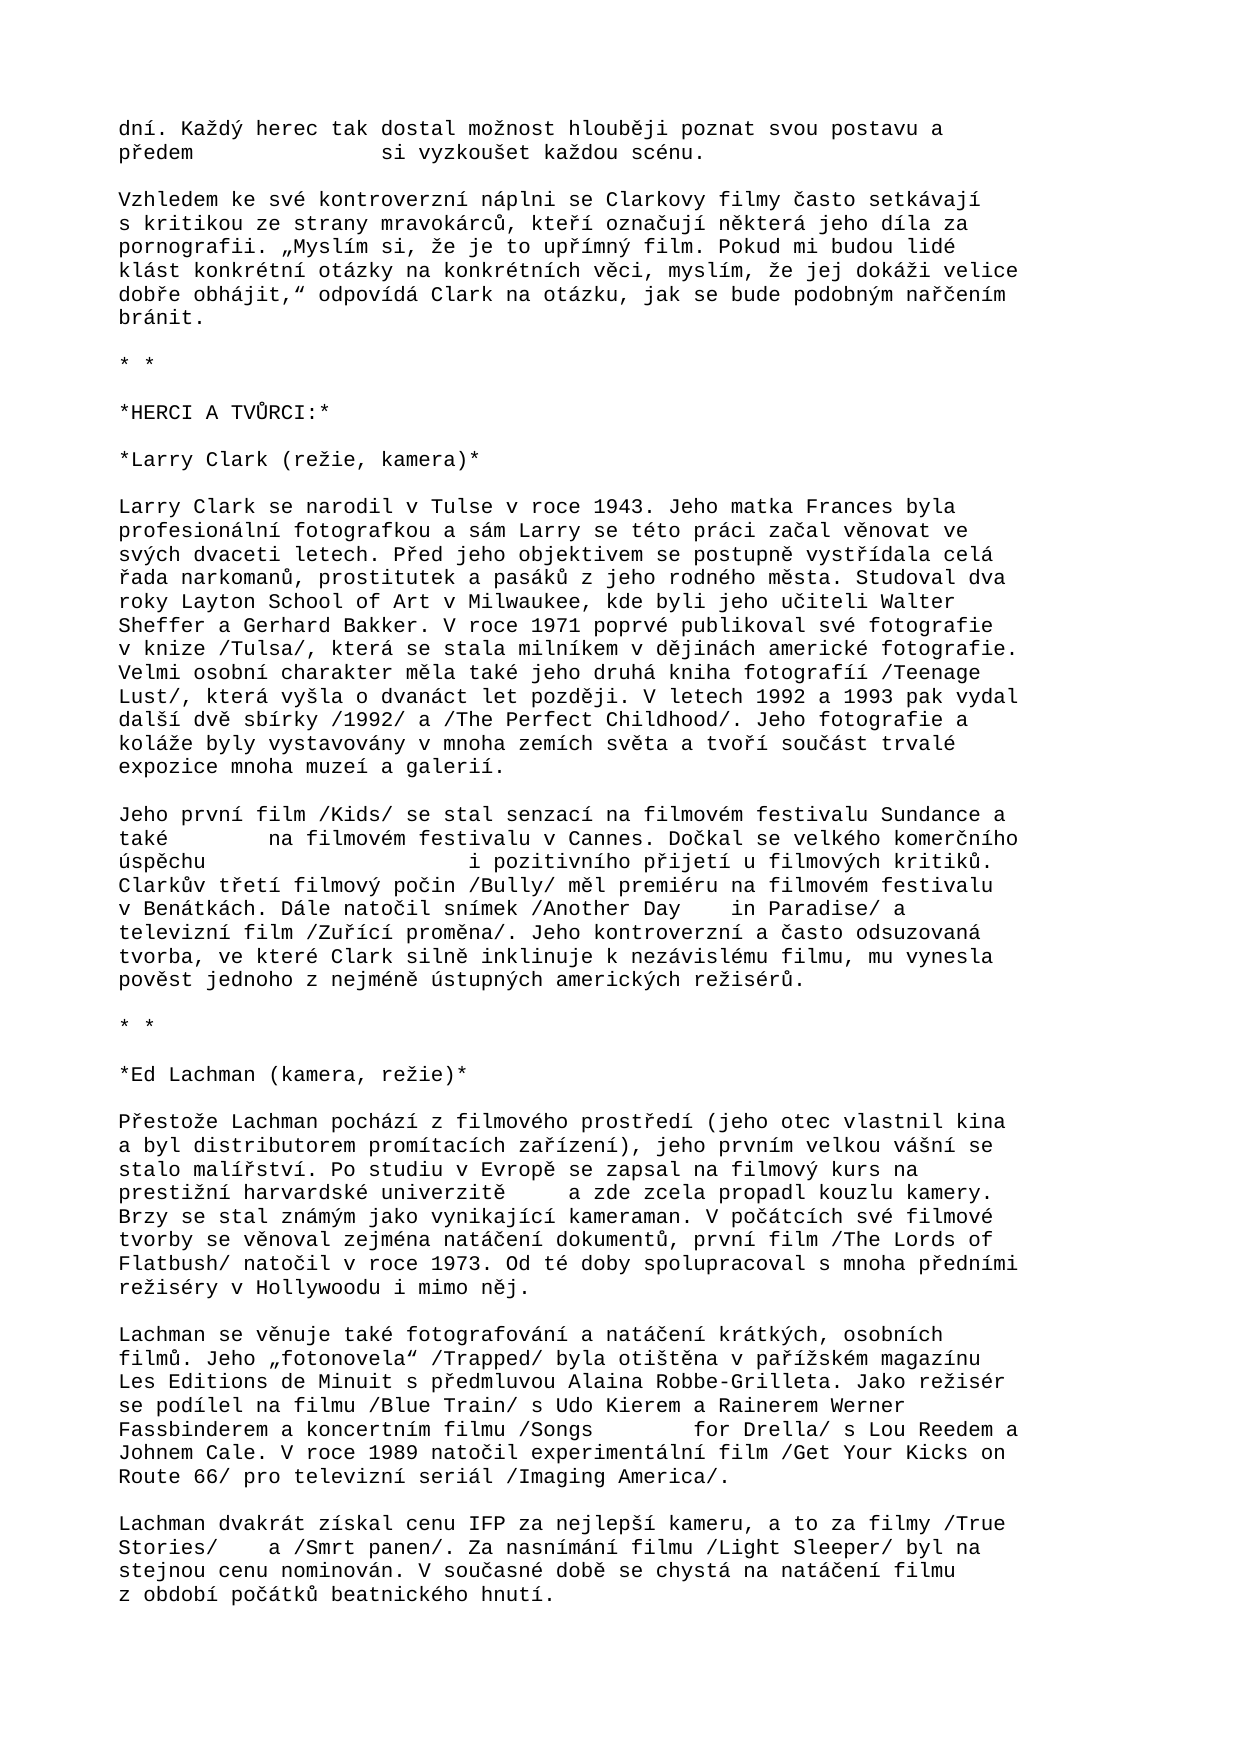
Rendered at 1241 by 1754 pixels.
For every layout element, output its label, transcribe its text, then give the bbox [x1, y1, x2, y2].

text prestižní harvardské univerzitě a zde zcela propadl kouzlu kamery. [118, 1182, 1122, 1206]
text předem si vyzkoušet každou scénu. [118, 142, 1122, 165]
text svých dvaceti letech. Před jeho objektivem se postupně vystřídala celá [118, 544, 1122, 567]
text Lachman dvakrát získal cenu IFP za nejlepší kameru, a to za filmy /True [118, 1513, 1122, 1537]
text klást konkrétní otázky na konkrétních věci, myslím, že jej dokáži velice [118, 260, 1122, 284]
text expozice mnoha muzeí a galerií. [118, 757, 1122, 780]
text Stories/ a /Smrt panen/. Za nasnímání filmu /Light Sleeper/ byl na [118, 1537, 1122, 1561]
text pověst jednoho z nejméně ústupných amerických režisérů. [118, 969, 1122, 993]
text Les Editions de Minuit s předmluvou Alaina Robbe-Grilleta. Jako režisér [118, 1371, 1122, 1395]
text *Larry Clark (režie, kamera)* [118, 449, 1122, 473]
text režiséry v Hollywoodu i mimo něj. [118, 1277, 1122, 1300]
text Jeho první film /Kids/ se stal senzací na filmovém festivalu Sundance a [118, 804, 1122, 827]
text s kritikou ze strany mravokárců, kteří označují některá jeho díla za [118, 213, 1122, 236]
text Route 66/ pro televizní seriál /Imaging America/. [118, 1466, 1122, 1489]
text koláže byly vystavovány v mnoha zemích světa a tvoří součást trvalé [118, 733, 1122, 757]
text Lust/, která vyšla o dvanáct let později. V letech 1992 a 1993 pak vydal [118, 686, 1122, 709]
text se podílel na filmu /Blue Train/ s Udo Kierem a Rainerem Werner [118, 1395, 1122, 1419]
text stejnou cenu nominován. V současné době se chystá na natáčení filmu [118, 1561, 1122, 1584]
text bránit. [118, 307, 1122, 331]
text z období počátků beatnického hnutí. [118, 1584, 1122, 1608]
text Vzhledem ke své kontroverzní náplni se Clarkovy filmy často setkávají [118, 189, 1122, 213]
text *HERCI A TVŮRCI:* [118, 402, 1122, 426]
text také na filmovém festivalu v Cannes. Dočkal se velkého komerčního [118, 827, 1122, 851]
text v Benátkách. Dále natočil snímek /Another Day in Paradise/ a [118, 898, 1122, 922]
text Flatbush/ natočil v roce 1973. Od té doby spolupracoval s mnoha předními [118, 1253, 1122, 1277]
text Přestože Lachman pochází z filmového prostředí (jeho otec vlastnil kina [118, 1111, 1122, 1135]
text tvorby se věnoval zejména natáčení dokumentů, první film /The Lords of [118, 1229, 1122, 1253]
text Lachman se věnuje také fotografování a natáčení krátkých, osobních [118, 1324, 1122, 1348]
text * * [118, 1017, 1122, 1040]
text stalo malířství. Po studiu v Evropě se zapsal na filmový kurs na [118, 1158, 1122, 1182]
text roky Layton School of Art v Milwaukee, kde byli jeho učiteli Walter [118, 591, 1122, 615]
text a byl distributorem promítacích zařízení), jeho prvním velkou vášní se [118, 1135, 1122, 1158]
text filmů. Jeho „fotonovela“ /Trapped/ byla otištěna v pařížském magazínu [118, 1348, 1122, 1371]
text Larry Clark se narodil v Tulse v roce 1943. Jeho matka Frances byla [118, 496, 1122, 520]
text televizní film /Zuřící proměna/. Jeho kontroverzní a často odsuzovaná [118, 922, 1122, 946]
text dní. Každý herec tak dostal možnost hlouběji poznat svou postavu a [118, 118, 1122, 142]
text Brzy se stal známým jako vynikající kameraman. V počátcích své filmové [118, 1206, 1122, 1229]
text úspěchu i pozitivního přijetí u filmových kritiků. [118, 851, 1122, 875]
text Sheffer a Gerhard Bakker. V roce 1971 poprvé publikoval své fotografie [118, 615, 1122, 638]
text *Ed Lachman (kamera, režie)* [118, 1064, 1122, 1088]
text další dvě sbírky /1992/ a /The Perfect Childhood/. Jeho fotografie a [118, 709, 1122, 733]
text Johnem Cale. V roce 1989 natočil experimentální film /Get Your Kicks on [118, 1442, 1122, 1466]
text řada narkomanů, prostitutek a pasáků z jeho rodného města. Studoval dva [118, 567, 1122, 591]
text * * [118, 354, 1122, 378]
text Clarkův třetí filmový počin /Bully/ měl premiéru na filmovém festivalu [118, 875, 1122, 898]
text dobře obhájit,“ odpovídá Clark na otázku, jak se bude podobným nařčením [118, 284, 1122, 307]
text profesionální fotografkou a sám Larry se této práci začal věnovat ve [118, 520, 1122, 544]
text pornografii. „Myslím si, že je to upřímný film. Pokud mi budou lidé [118, 236, 1122, 260]
text tvorba, ve které Clark silně inklinuje k nezávislému filmu, mu vynesla [118, 946, 1122, 969]
text Velmi osobní charakter měla také jeho druhá kniha fotografíí /Teenage [118, 662, 1122, 686]
text Fassbinderem a koncertním filmu /Songs for Drella/ s Lou Reedem a [118, 1419, 1122, 1442]
text v knize /Tulsa/, která se stala milníkem v dějinách americké fotografie. [118, 638, 1122, 662]
